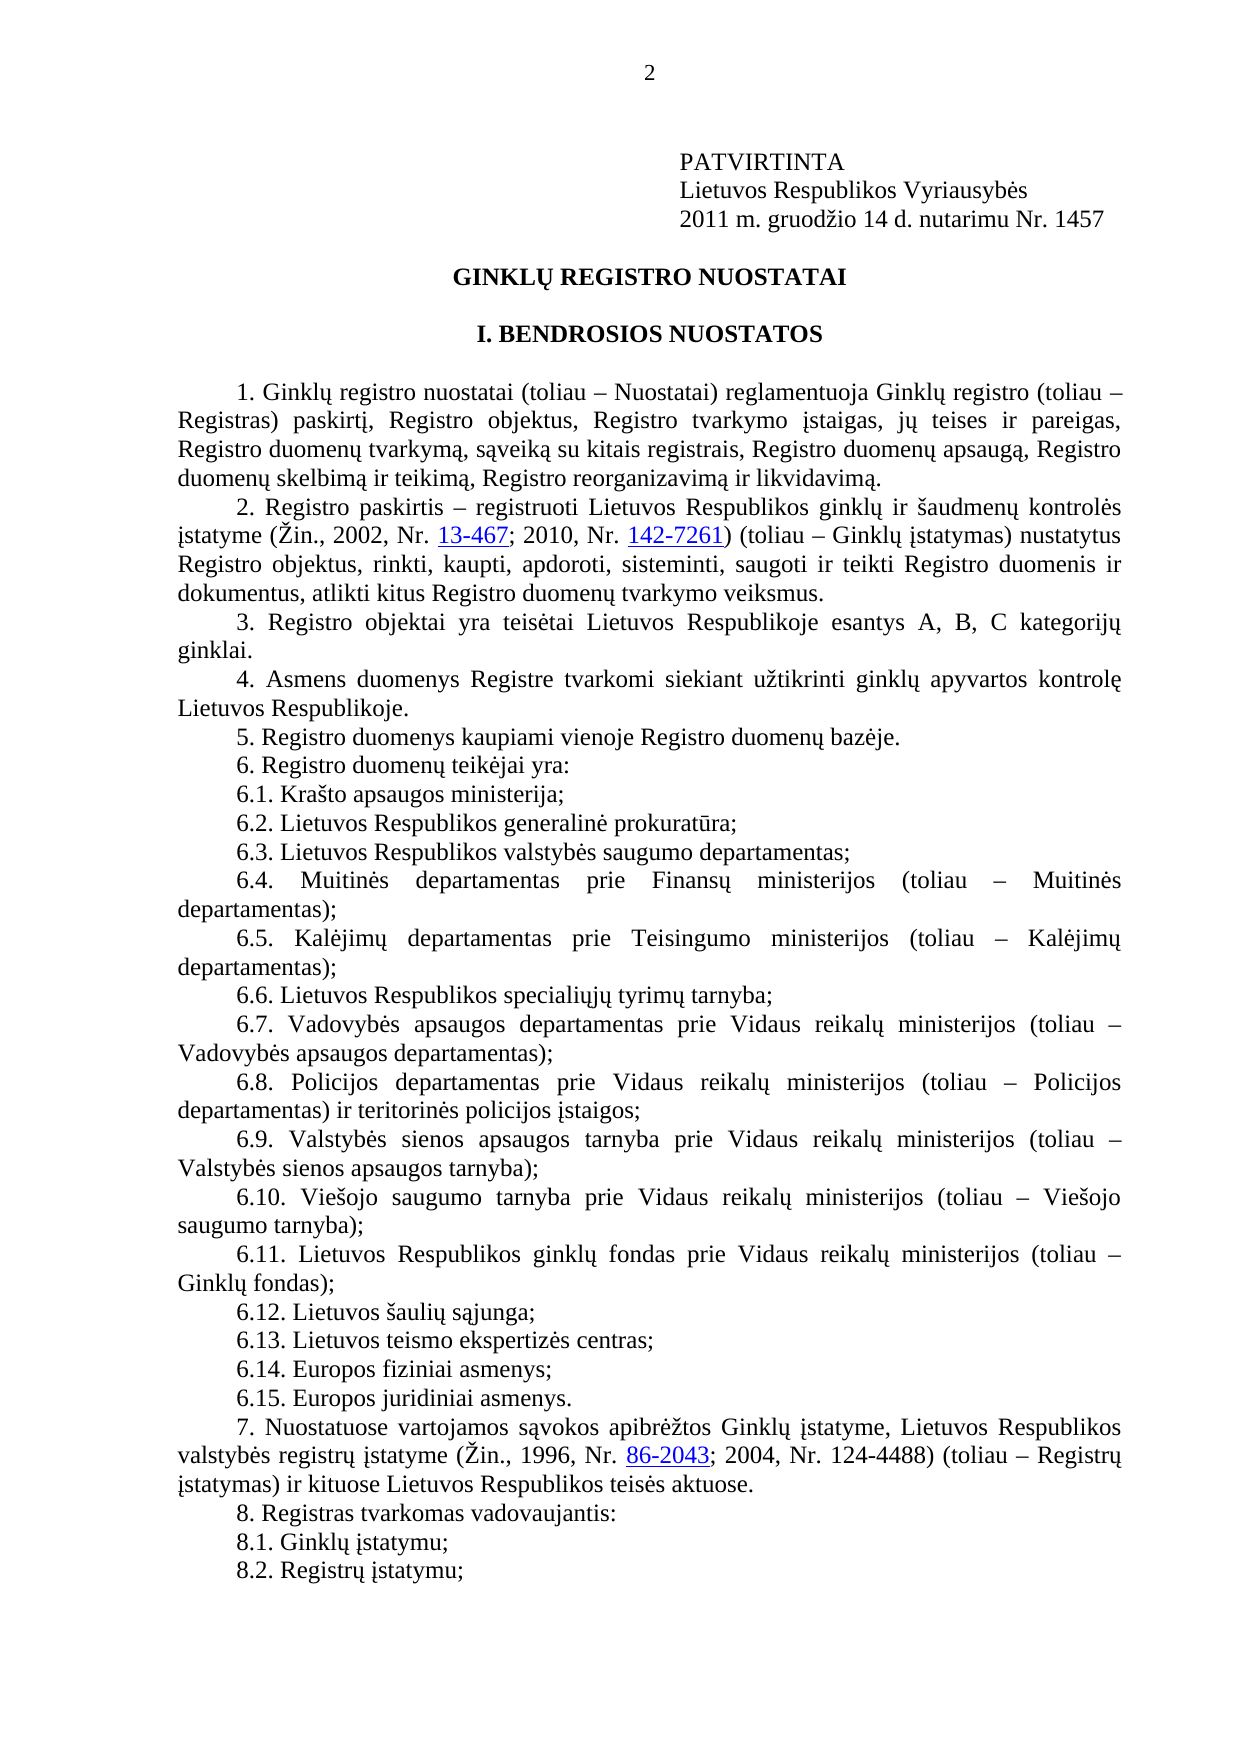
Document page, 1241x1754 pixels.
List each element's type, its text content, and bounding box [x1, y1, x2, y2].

text 6.3. Lietuvos Respublikos valstybės saugumo departamentas; [177, 837, 1122, 866]
text 8.1. Ginklų įstatymu; [177, 1527, 1122, 1556]
text 6.12. Lietuvos šaulių sąjunga; [177, 1297, 1122, 1326]
text 6.14. Europos fiziniai asmenys; [177, 1354, 1122, 1383]
text 1. Ginklų registro nuostatai (toliau – Nuostatai) reglamentuoja Ginklų registro (toliau – Registras) paskirtį, Registro objektus, Registro tvarkymo įstaigas, jų teises ir pareigas, Registro duomenų tvarkymą, sąveiką su kitais registrais, Registro duomenų apsaugą, Registro duomenų skelbimą ir teikimą, Registro reorganizavimą ir likvidavimą. [177, 377, 1122, 492]
text 6.10. Viešojo saugumo tarnyba prie Vidaus reikalų ministerijos (toliau – Viešojo saugumo tarnyba); [177, 1182, 1122, 1239]
text 6.4. Muitinės departamentas prie Finansų ministerijos (toliau – Muitinės departamentas); [177, 866, 1122, 923]
text 3. Registro objektai yra teisėtai Lietuvos Respublikoje esantys A, B, C kategorijų ginklai. [177, 607, 1122, 664]
text 6.8. Policijos departamentas prie Vidaus reikalų ministerijos (toliau – Policijos departamentas) ir teritorinės policijos įstaigos; [177, 1067, 1122, 1124]
text 6.7. Vadovybės apsaugos departamentas prie Vidaus reikalų ministerijos (toliau – Vadovybės apsaugos departamentas); [177, 1009, 1122, 1067]
text I. BENDROSIOS NUOSTATOS [177, 319, 1122, 348]
text 6.15. Europos juridiniai asmenys. [177, 1383, 1122, 1412]
text 6.11. Lietuvos Respublikos ginklų fondas prie Vidaus reikalų ministerijos (toliau – Ginklų fondas); [177, 1239, 1122, 1297]
text 6.9. Valstybės sienos apsaugos tarnyba prie Vidaus reikalų ministerijos (toliau – Valstybės sienos apsaugos tarnyba); [177, 1124, 1122, 1182]
text GINKLŲ REGISTRO NUOSTATAI [177, 262, 1122, 291]
text 6.5. Kalėjimų departamentas prie Teisingumo ministerijos (toliau – Kalėjimų departamentas); [177, 923, 1122, 981]
text 5. Registro duomenys kaupiami vienoje Registro duomenų bazėje. [177, 722, 1122, 751]
text 6.6. Lietuvos Respublikos specialiųjų tyrimų tarnyba; [177, 981, 1122, 1009]
text 2011 m. gruodžio 14 d. nutarimu Nr. 1457 [679, 204, 1122, 233]
text 2. Registro paskirtis – registruoti Lietuvos Respublikos ginklų ir šaudmenų kontrolės įstatyme (Žin., 2002, Nr. 13-467; 2010, Nr. 142-7261) (toliau – Ginklų įstatymas) nustatytus Registro objektus, rinkti, kaupti, apdoroti, sisteminti, saugoti ir teikti Registro duomenis ir dokumentus, atlikti kitus Registro duomenų tvarkymo veiksmus. [177, 492, 1122, 607]
text 8. Registras tvarkomas vadovaujantis: [177, 1498, 1122, 1527]
text 8.2. Registrų įstatymu; [177, 1556, 1122, 1584]
text PATVIRTINTA [679, 147, 1122, 176]
text Lietuvos Respublikos Vyriausybės [679, 176, 1122, 204]
text 6.1. Krašto apsaugos ministerija; [177, 779, 1122, 808]
text 7. Nuostatuose vartojamos sąvokos apibrėžtos Ginklų įstatyme, Lietuvos Respublikos valstybės registrų įstatyme (Žin., 1996, Nr. 86-2043; 2004, Nr. 124-4488) (toliau – Registrų įstatymas) ir kituose Lietuvos Respublikos teisės aktuose. [177, 1412, 1122, 1498]
text 4. Asmens duomenys Registre tvarkomi siekiant užtikrinti ginklų apyvartos kontrolę Lietuvos Respublikoje. [177, 664, 1122, 722]
text 6.2. Lietuvos Respublikos generalinė prokuratūra; [177, 808, 1122, 837]
text 6.13. Lietuvos teismo ekspertizės centras; [177, 1326, 1122, 1354]
text 6. Registro duomenų teikėjai yra: [177, 751, 1122, 779]
